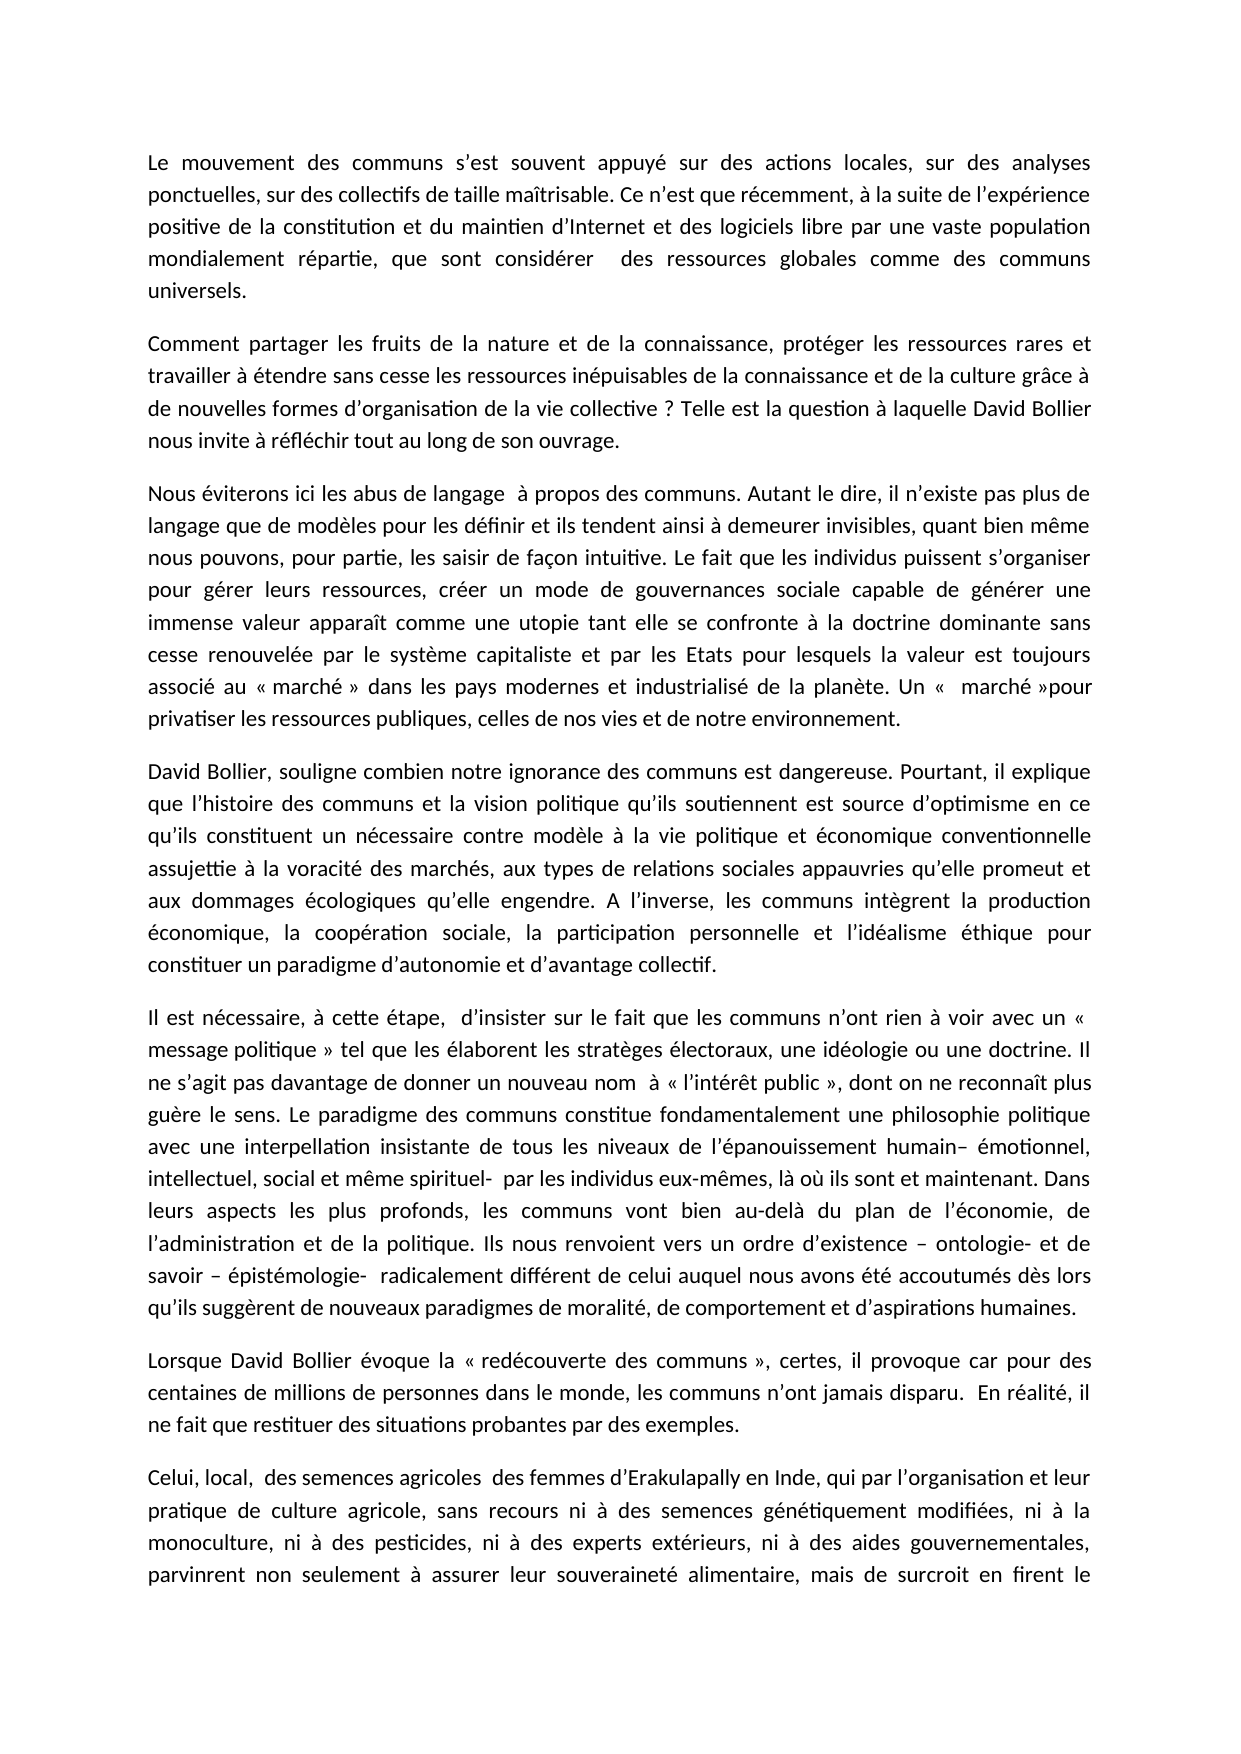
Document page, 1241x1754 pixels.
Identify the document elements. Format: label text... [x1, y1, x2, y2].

text Comment partager les fruits de la nature et de la connaissance, protéger les ressources rares et travailler à étendre sans cesse les ressources inépuisables de la connaissance et de la culture grâce à de nouvelles formes d’organisation de la vie collective ? Telle est la question à laquelle David Bollier nous invite à réfléchir tout au long de son ouvrage. [148, 329, 1093, 454]
text Lorsque David Bollier évoque la « redécouverte des communs », certes, il provoque car pour des centaines de millions de personnes dans le monde, les communs n’ont jamais disparu. En réalité, il ne fait que restituer des situations probantes par des exemples. [148, 1346, 1093, 1438]
text Celui, local, des semences agricoles des femmes d’Erakulapally en Inde, qui par l’organisation et leur pratique de culture agricole, sans recours ni à des semences génétiquement modifiées, ni à la monoculture, ni à des pesticides, ni à des experts extérieurs, ni à des aides gouvernementales, parvinrent non seulement à assurer leur souveraineté alimentaire, mais de surcroit en firent le [148, 1463, 1093, 1588]
text Il est nécessaire, à cette étape, d’insister sur le fait que les communs n’ont rien à voir avec un « message politique » tel que les élaborent les stratèges électoraux, une idéologie ou une doctrine. Il ne s’agit pas davantage de donner un nouveau nom à « l’intérêt public », dont on ne reconnaît plus guère le sens. Le paradigme des communs constitue fondamentalement une philosophie politique avec une interpellation insistante de tous les niveaux de l’épanouissement humain– émotionnel, intellectuel, social et même spirituel- par les individus eux-mêmes, là où ils sont et maintenant. Dans leurs aspects les plus profonds, les communs vont bien au-delà du plan de l’économie, de l’administration et de la politique. Ils nous renvoient vers un ordre d’existence – ontologie- et de savoir – épistémologie- radicalement différent de celui auquel nous avons été accoutumés dès lors qu’ils suggèrent de nouveaux paradigmes de moralité, de comportement et d’aspirations humaines. [148, 1003, 1093, 1321]
text Nous éviterons ici les abus de langage à propos des communs. Autant le dire, il n’existe pas plus de langage que de modèles pour les définir et ils tendent ainsi à demeurer invisibles, quant bien même nous pouvons, pour partie, les saisir de façon intuitive. Le fait que les individus puissent s’organiser pour gérer leurs ressources, créer un mode de gouvernances sociale capable de générer une immense valeur apparaît comme une utopie tant elle se confronte à la doctrine dominante sans cesse renouvelée par le système capitaliste et par les Etats pour lesquels la valeur est toujours associé au « marché » dans les pays modernes et industrialisé de la planète. Un « marché »pour privatiser les ressources publiques, celles de nos vies et de notre environnement. [148, 479, 1093, 732]
text David Bollier, souligne combien notre ignorance des communs est dangereuse. Pourtant, il explique que l’histoire des communs et la vision politique qu’ils soutiennent est source d’optimisme en ce qu’ils constituent un nécessaire contre modèle à la vie politique et économique conventionnelle assujettie à la voracité des marchés, aux types de relations sociales appauvries qu’elle promeut et aux dommages écologiques qu’elle engendre. A l’inverse, les communs intègrent la production économique, la coopération sociale, la participation personnelle et l’idéalisme éthique pour constituer un paradigme d’autonomie et d’avantage collectif. [148, 757, 1093, 978]
text Le mouvement des communs s’est souvent appuyé sur des actions locales, sur des analyses ponctuelles, sur des collectifs de taille maîtrisable. Ce n’est que récemment, à la suite de l’expérience positive de la constitution et du maintien d’Internet et des logiciels libre par une vaste population mondialement répartie, que sont considérer des ressources globales comme des communs universels. [148, 148, 1093, 304]
